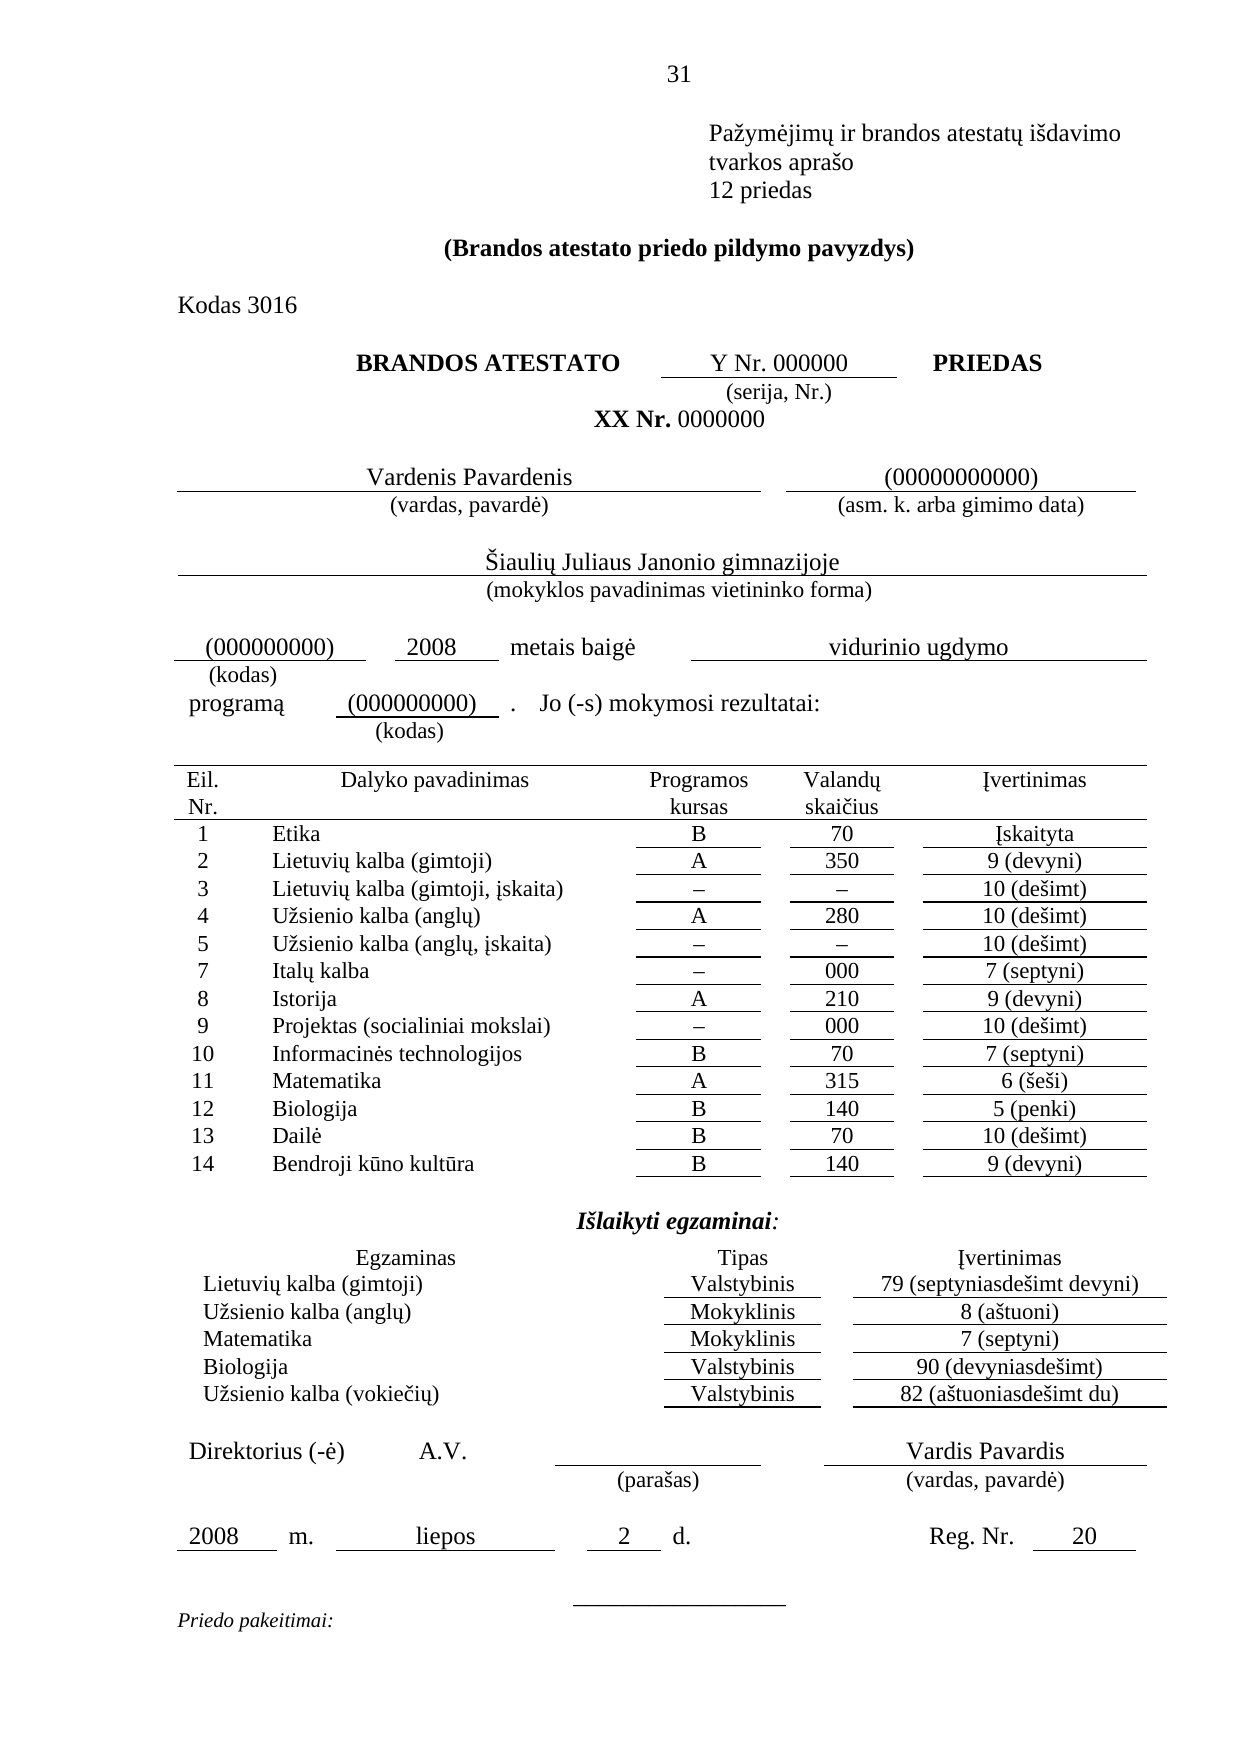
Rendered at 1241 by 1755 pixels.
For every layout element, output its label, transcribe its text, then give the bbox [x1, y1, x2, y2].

table_cell 9 (devyni) [923, 1150, 1147, 1176]
table_cell [232, 1039, 261, 1066]
table_header vidurinio ugdymo [691, 632, 1147, 660]
table_cell [761, 929, 790, 956]
table_cell 5 [174, 929, 232, 956]
table_cell 000 [790, 1012, 893, 1039]
table_cell [232, 1094, 261, 1121]
table_cell 12 [174, 1094, 232, 1121]
table_cell [232, 956, 261, 984]
subtitle Išlaikyti egzaminai: [177, 1206, 1181, 1234]
table_cell [177, 1465, 555, 1492]
table_header Šiaulių Juliaus Janonio gimnazijoje [178, 547, 1147, 575]
text Pažymėjimų ir brandos atestatų išdavimo [177, 118, 1181, 147]
table_cell Lietuvių kalba (gimtoji, įskaita) [261, 874, 609, 901]
table_cell 8 [174, 984, 232, 1011]
table_cell [232, 1011, 261, 1039]
table_cell (serija, Nr.) [661, 378, 897, 404]
table_cell Informacinės technologijos [261, 1039, 609, 1066]
table_cell Lietuvių kalba (gimtoji) [261, 847, 609, 874]
table_header (00000000000) [786, 462, 1136, 491]
table_header [232, 766, 261, 819]
table_cell 10 (dešimt) [923, 903, 1147, 929]
table_cell Valstybinis [664, 1380, 821, 1406]
table_cell [609, 984, 636, 1011]
table_cell [609, 1149, 636, 1176]
table_cell 13 [174, 1121, 232, 1148]
table_cell Biologija [192, 1352, 620, 1379]
table_cell [609, 956, 636, 984]
table_cell [894, 1039, 922, 1066]
text (kodas) [208, 661, 1181, 688]
table_cell 4 [174, 901, 232, 929]
table_cell 10 (dešimt) [923, 875, 1147, 901]
table_cell Projektas (socialiniai mokslai) [261, 1011, 609, 1039]
table_cell [894, 1149, 922, 1176]
table_header Reg. Nr. [918, 1521, 1033, 1550]
table_cell [620, 1297, 664, 1324]
table_cell [761, 1011, 790, 1039]
table_header Valandų skaičius [790, 766, 893, 819]
table_cell 9 [174, 1011, 232, 1039]
table_cell 2 [174, 847, 232, 874]
table_cell 7 [174, 956, 232, 984]
table_cell Italų kalba [261, 956, 609, 984]
table_cell Mokyklinis [664, 1325, 821, 1352]
table_header . [499, 688, 528, 716]
table_cell 140 [790, 1095, 893, 1121]
table_cell A [636, 903, 761, 929]
table_header programą [177, 688, 307, 716]
table_header [894, 766, 922, 819]
table_cell [232, 847, 261, 874]
table_cell 3 [174, 874, 232, 901]
table_header [555, 1436, 761, 1465]
table_cell [894, 901, 922, 929]
table_cell [761, 984, 790, 1011]
table_cell [894, 874, 922, 901]
table_cell 11 [174, 1066, 232, 1094]
subtitle (Brandos atestato priedo pildymo pavyzdys) [177, 233, 1181, 262]
table_header [761, 462, 786, 491]
table_header 2008 [395, 632, 498, 660]
table_cell 7 (septyni) [923, 1040, 1147, 1066]
table_cell Užsienio kalba (anglų) [192, 1297, 620, 1324]
table_cell [821, 1297, 852, 1324]
table_cell [620, 1379, 664, 1406]
text _________________ [177, 1580, 1181, 1608]
table_cell [609, 1011, 636, 1039]
table_header (000000000) [174, 632, 366, 660]
table_cell [232, 1149, 261, 1176]
text Kodas 3016 [177, 291, 1181, 319]
table_cell [609, 1066, 636, 1094]
table_cell [232, 929, 261, 956]
table_cell B [636, 1150, 761, 1176]
table_cell – [790, 875, 893, 901]
table_cell [232, 820, 261, 847]
table_cell 14 [174, 1149, 232, 1176]
table_cell (vardas, pavardė) [824, 1466, 1147, 1492]
table_cell (parašas) [555, 1466, 761, 1492]
table_cell 79 (septyniasdešimt devyni) [853, 1271, 1167, 1297]
table_header Vardenis Pavardenis [177, 462, 761, 491]
table_cell [821, 1324, 852, 1352]
table_cell [631, 377, 661, 404]
table_cell Įskaityta [923, 820, 1147, 847]
table_cell Lietuvių kalba (gimtoji) [192, 1271, 620, 1297]
table_header [897, 348, 921, 377]
table_header BRANDOS ATESTATO [178, 348, 631, 377]
table_cell Užsienio kalba (anglų, įskaita) [261, 929, 609, 956]
table_header (000000000) [336, 688, 498, 716]
table_cell 82 (aštuoniasdešimt du) [853, 1380, 1167, 1406]
table_cell [609, 820, 636, 847]
table_header [609, 766, 636, 819]
table_header Direktorius (-ė) [177, 1436, 407, 1465]
table_header metais baigė [499, 632, 661, 660]
table_header [761, 766, 790, 819]
table_cell 1 [174, 820, 232, 847]
table_cell 90 (devyniasdešimt) [853, 1353, 1167, 1379]
table_cell [897, 377, 921, 404]
table_cell – [636, 930, 761, 956]
table_cell [232, 1066, 261, 1094]
table_cell 315 [790, 1067, 893, 1094]
table_header 20 [1033, 1521, 1136, 1550]
table_cell Valstybinis [664, 1353, 821, 1379]
table_cell 70 [790, 820, 893, 847]
table_header [761, 1436, 824, 1465]
table_header [821, 1244, 852, 1271]
table_header Eil. Nr. [174, 766, 232, 819]
table_cell A [636, 985, 761, 1011]
table_cell B [636, 820, 761, 847]
table_cell B [636, 1122, 761, 1148]
table_header liepos [336, 1521, 555, 1550]
table_cell [894, 1094, 922, 1121]
table_header [631, 348, 661, 377]
table_cell [821, 1352, 852, 1379]
table_cell 210 [790, 985, 893, 1011]
table_header m. [277, 1521, 336, 1550]
table_cell [609, 1121, 636, 1148]
table_cell Etika [261, 820, 609, 847]
table_cell [761, 1465, 824, 1492]
text (mokyklos pavadinimas vietininko forma) [177, 576, 1181, 603]
table_header A.V. [407, 1436, 555, 1465]
table_cell [761, 1039, 790, 1066]
table_header Dalyko pavadinimas [261, 766, 609, 819]
table_cell [761, 1066, 790, 1094]
table_cell 10 (dešimt) [923, 930, 1147, 956]
table_cell Mokyklinis [664, 1298, 821, 1324]
table_cell 280 [790, 903, 893, 929]
table_cell A [636, 1067, 761, 1094]
text (kodas) [375, 717, 1181, 744]
table_header d. [661, 1521, 918, 1550]
table_cell [894, 1066, 922, 1094]
table_cell – [636, 1012, 761, 1039]
table_cell [821, 1271, 852, 1297]
table_cell [894, 847, 922, 874]
table_cell [761, 874, 790, 901]
table_header PRIEDAS [921, 348, 1147, 377]
table_cell Bendroji kūno kultūra [261, 1149, 609, 1176]
table_cell [821, 1379, 852, 1406]
table_cell 8 (aštuoni) [853, 1298, 1167, 1324]
table_cell A [636, 848, 761, 874]
table_cell [894, 820, 922, 847]
table_cell [761, 491, 786, 518]
table_cell B [636, 1040, 761, 1066]
table_header [555, 1521, 587, 1550]
table_header [661, 632, 691, 660]
table_cell 10 (dešimt) [923, 1122, 1147, 1148]
table_cell [921, 377, 1147, 404]
table_header 2 [587, 1521, 661, 1550]
table_cell [609, 874, 636, 901]
text 12 priedas [177, 176, 1181, 204]
table_cell [761, 820, 790, 847]
table_cell Matematika [192, 1324, 620, 1352]
table_cell [609, 1094, 636, 1121]
table_cell 7 (septyni) [923, 958, 1147, 984]
table_cell [232, 1121, 261, 1148]
table_cell – [790, 930, 893, 956]
table_cell [609, 929, 636, 956]
table_cell 140 [790, 1150, 893, 1176]
table_cell 7 (septyni) [853, 1325, 1167, 1352]
table_cell [761, 1149, 790, 1176]
table_cell 9 (devyni) [923, 985, 1147, 1011]
table_header Egzaminas [192, 1244, 620, 1271]
table_cell [620, 1324, 664, 1352]
table_header Įvertinimas [853, 1244, 1167, 1271]
table_cell 10 [174, 1039, 232, 1066]
table_cell [609, 1039, 636, 1066]
table_cell [609, 847, 636, 874]
table_cell [894, 984, 922, 1011]
table_cell (asm. k. arba gimimo data) [786, 492, 1136, 518]
table_cell [761, 1121, 790, 1148]
table_cell [761, 901, 790, 929]
table_header Jo (-s) mokymosi rezultatai: [528, 688, 1147, 716]
table_cell (vardas, pavardė) [177, 492, 761, 518]
table_header [620, 1244, 664, 1271]
table_cell Matematika [261, 1066, 609, 1094]
table_cell Užsienio kalba (anglų) [261, 901, 609, 929]
table_header Vardis Pavardis [824, 1436, 1147, 1465]
table_header 2008 [177, 1521, 277, 1550]
table_cell B [636, 1095, 761, 1121]
table_header Tipas [664, 1244, 821, 1271]
table_cell [620, 1352, 664, 1379]
table_cell 6 (šeši) [923, 1067, 1147, 1094]
table_cell [609, 901, 636, 929]
table_cell [894, 956, 922, 984]
table_cell 10 (dešimt) [923, 1012, 1147, 1039]
table_header Įvertinimas [923, 766, 1147, 819]
table_cell 70 [790, 1122, 893, 1148]
table_cell [761, 847, 790, 874]
table_cell [894, 1011, 922, 1039]
table_header Programos kursas [636, 766, 761, 819]
table_cell Dailė [261, 1121, 609, 1148]
table_cell [761, 1094, 790, 1121]
table_cell [232, 984, 261, 1011]
text XX Nr. 0000000 [177, 404, 1181, 433]
table_cell [232, 901, 261, 929]
table_cell [761, 956, 790, 984]
text tvarkos aprašo [177, 147, 1181, 176]
table_cell Istorija [261, 984, 609, 1011]
table_cell – [636, 958, 761, 984]
table_cell [894, 929, 922, 956]
table_cell 70 [790, 1040, 893, 1066]
table_cell Valstybinis [664, 1271, 821, 1297]
table_cell [178, 377, 631, 404]
table_cell Biologija [261, 1094, 609, 1121]
table_cell 9 (devyni) [923, 848, 1147, 874]
table_header Y Nr. 000000 [661, 348, 897, 377]
table_cell 5 (penki) [923, 1095, 1147, 1121]
table_cell Užsienio kalba (vokiečių) [192, 1379, 620, 1406]
table_cell [894, 1121, 922, 1148]
table_header [366, 632, 395, 660]
table_cell 000 [790, 958, 893, 984]
table_header [307, 688, 336, 716]
table_cell [232, 874, 261, 901]
text Priedo pakeitimai: [177, 1608, 1181, 1632]
table_cell [620, 1271, 664, 1297]
table_cell – [636, 875, 761, 901]
table_cell 350 [790, 848, 893, 874]
